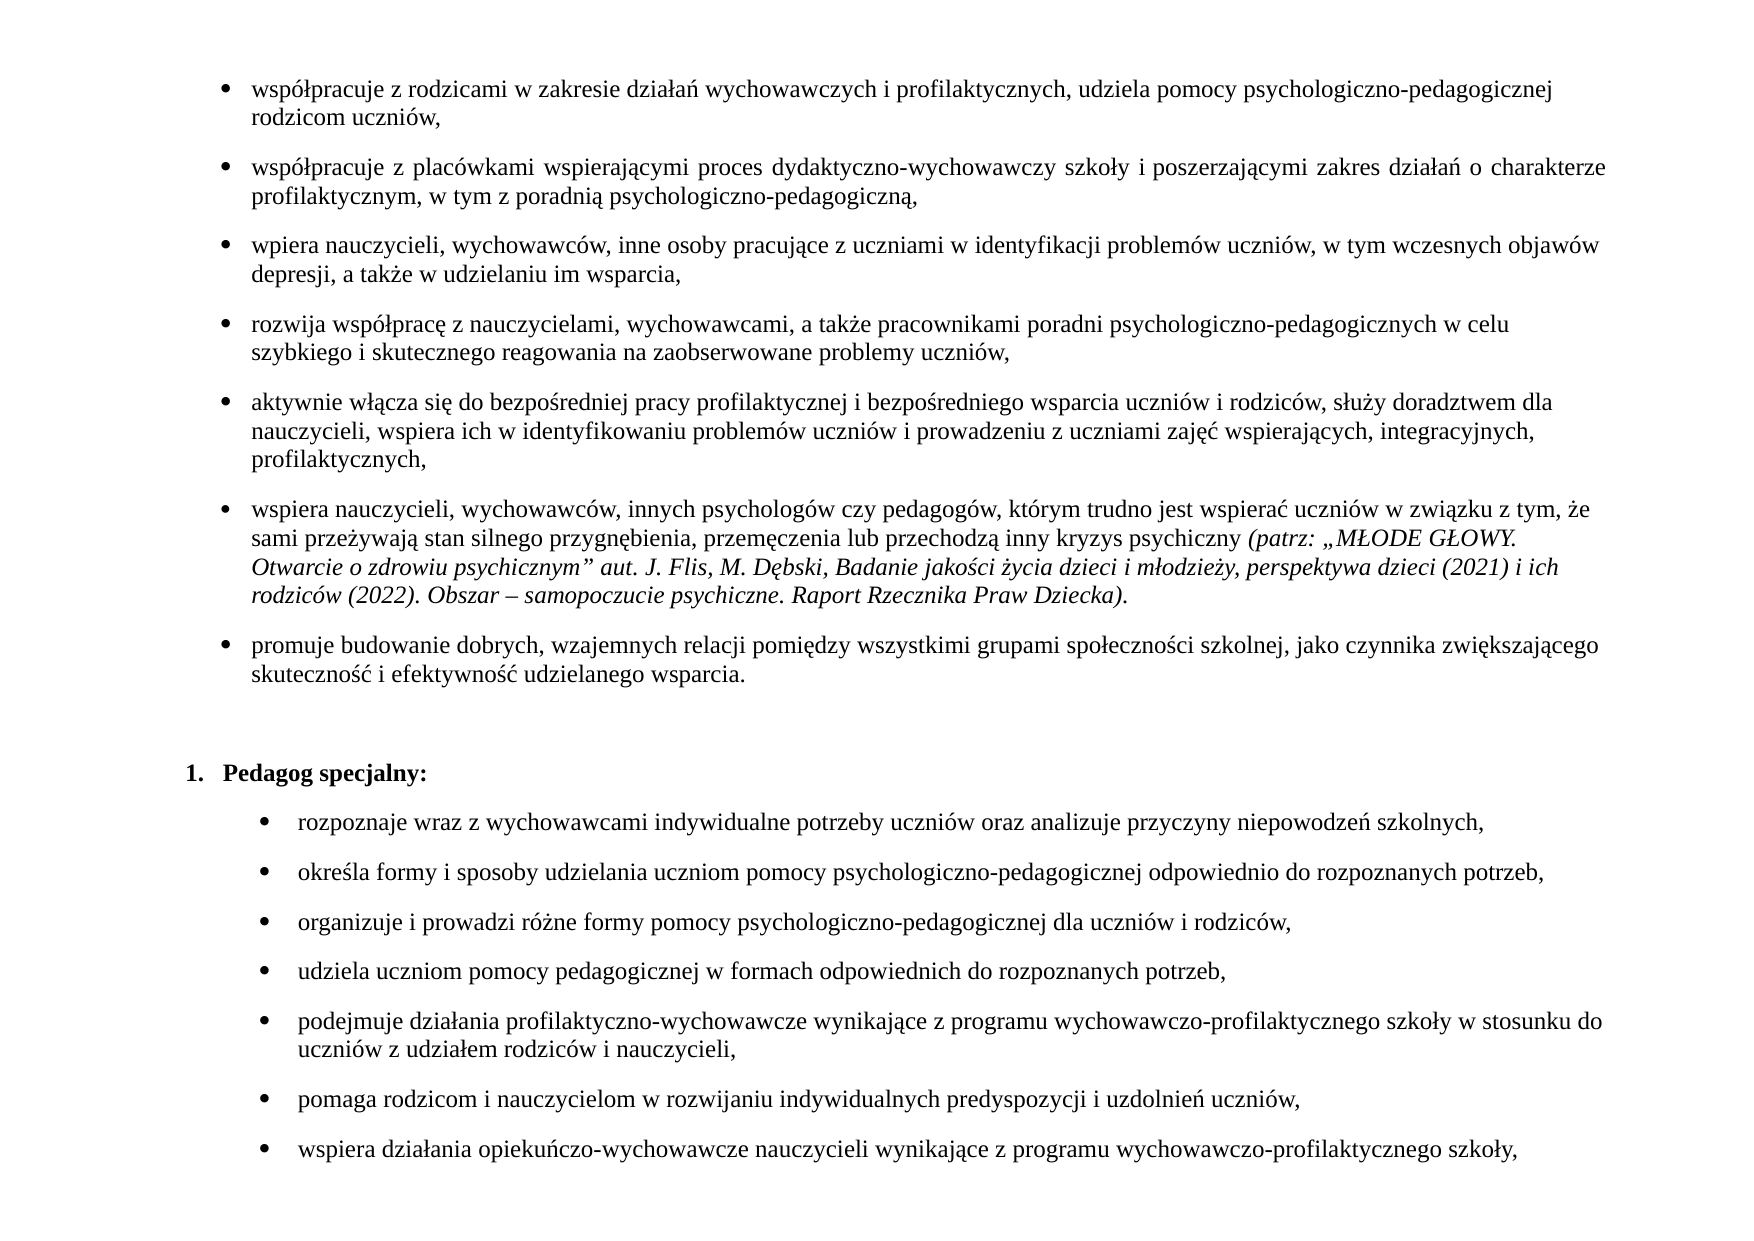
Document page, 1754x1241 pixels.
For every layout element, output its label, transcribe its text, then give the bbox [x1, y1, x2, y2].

list wspiera działania opiekuńczo-wychowawcze nauczycieli wynikające z programu wychowawczo-profilaktycznego szkoły, [260, 1134, 1606, 1162]
list rozwija współpracę z nauczycielami, wychowawcami, a także pracownikami poradni psychologiczno-pedagogicznych w celu szybkiego i skutecznego reagowania na zaobserwowane problemy uczniów, [221, 309, 1606, 366]
list rozpoznaje wraz z wychowawcami indywidualne potrzeby uczniów oraz analizuje przyczyny niepowodzeń szkolnych, [260, 807, 1606, 836]
list określa formy i sposoby udzielania uczniom pomocy psychologiczno-pedagogicznej odpowiednio do rozpoznanych potrzeb, [260, 857, 1606, 886]
list wpiera nauczycieli, wychowawców, inne osoby pracujące z uczniami w identyfikacji problemów uczniów, w tym wczesnych objawów depresji, a także w udzielaniu im wsparcia, [221, 230, 1606, 288]
list współpracuje z placówkami wspierającymi proces dydaktyczno-wychowawczy szkoły i poszerzającymi zakres działań o charakterze profilaktycznym, w tym z poradnią psychologiczno-pedagogiczną, [221, 152, 1606, 209]
list organizuje i prowadzi różne formy pomocy psychologiczno-pedagogicznej dla uczniów i rodziców, [260, 907, 1606, 935]
list wspiera nauczycieli, wychowawców, innych psychologów czy pedagogów, którym trudno jest wspierać uczniów w związku z tym, że sami przeżywają stan silnego przygnębienia, przemęczenia lub przechodzą inny kryzys psychiczny (patrz: „MŁODE GŁOWY. Otwarcie o zdrowiu psychicznym” aut. J. Flis, M. Dębski, Badanie jakości życia dzieci i młodzieży, perspektywa dzieci (2021) i ich rodziców (2022). Obszar – samopoczucie psychiczne. Raport Rzecznika Praw Dziecka). [221, 494, 1606, 609]
list współpracuje z rodzicami w zakresie działań wychowawczych i profilaktycznych, udziela pomocy psychologiczno-pedagogicznej rodzicom uczniów, [221, 74, 1606, 131]
list udziela uczniom pomocy pedagogicznej w formach odpowiednich do rozpoznanych potrzeb, [260, 956, 1606, 985]
list promuje budowanie dobrych, wzajemnych relacji pomiędzy wszystkimi grupami społeczności szkolnej, jako czynnika zwiększającego skuteczność i efektywność udzielanego wsparcia. [221, 630, 1606, 687]
list podejmuje działania profilaktyczno-wychowawcze wynikające z programu wychowawczo-profilaktycznego szkoły w stosunku do uczniów z udziałem rodziców i nauczycieli, [260, 1006, 1606, 1063]
list aktywnie włącza się do bezpośredniej pracy profilaktycznej i bezpośredniego wsparcia uczniów i rodziców, służy doradztwem dla nauczycieli, wspiera ich w identyfikowaniu problemów uczniów i prowadzeniu z uczniami zajęć wspierających, integracyjnych, profilaktycznych, [221, 387, 1606, 473]
list Pedagog specjalny: [185, 758, 1606, 787]
list pomaga rodzicom i nauczycielom w rozwijaniu indywidualnych predyspozycji i uzdolnień uczniów, [260, 1084, 1606, 1113]
